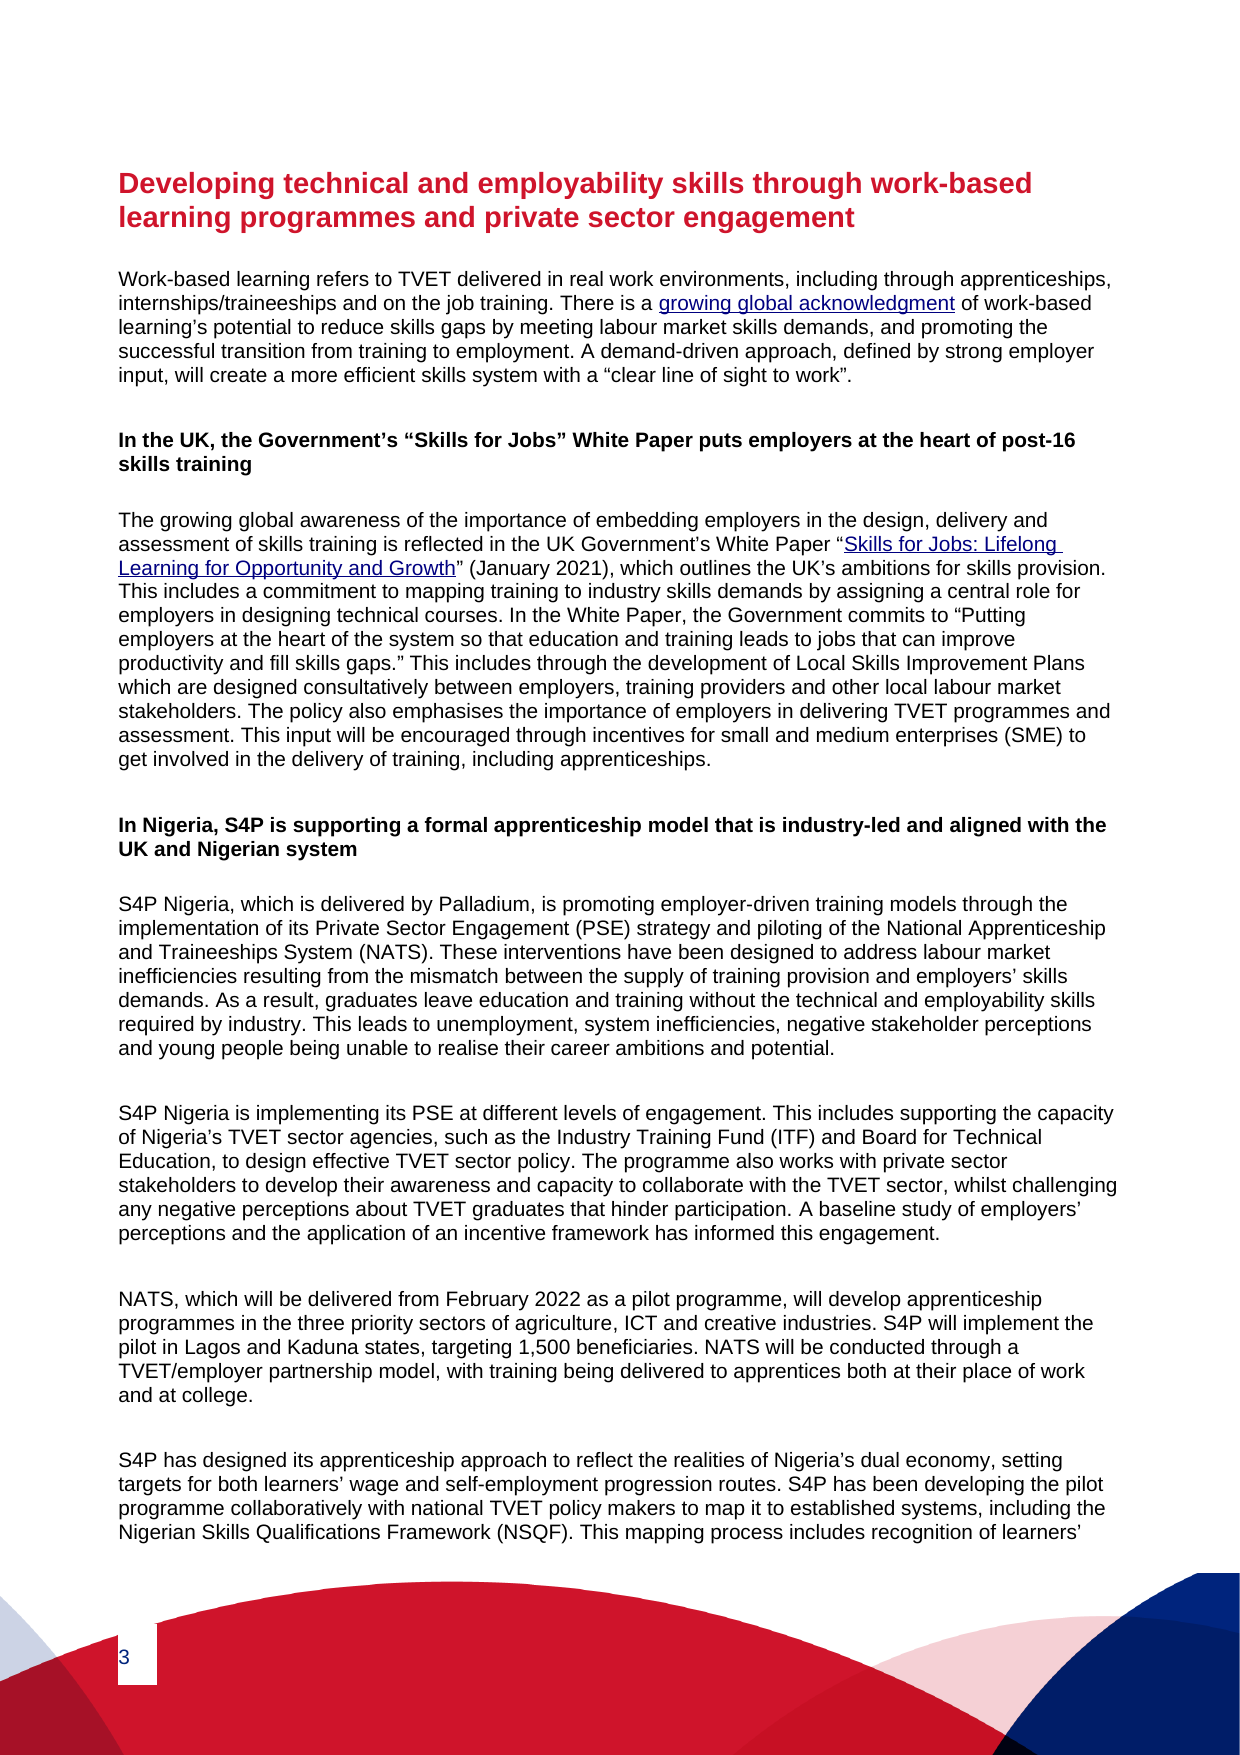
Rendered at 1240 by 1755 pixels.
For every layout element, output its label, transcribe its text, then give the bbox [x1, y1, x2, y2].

text Work-based learning refers to TVET delivered in real work environments, including through apprenticeships, internships/traineeships and on the job training. There is a growing global acknowledgment of work-based learning’s potential to reduce skills gaps by meeting labour market skills demands, and promoting the successful transition from training to employment. A demand-driven approach, defined by strong employer input, will create a more efficient skills system with a “clear line of sight to work”. [118, 267, 1121, 387]
text The growing global awareness of the importance of embedding employers in the design, delivery and assessment of skills training is reflected in the UK Government’s White Paper “Skills for Jobs: Lifelong Learning for Opportunity and Growth” (January 2021), which outlines the UK’s ambitions for skills provision. This includes a commitment to mapping training to industry skills demands by assigning a central role for employers in designing technical courses. In the White Paper, the Government commits to “Putting employers at the heart of the system so that education and training leads to jobs that can improve productivity and fill skills gaps.” This includes through the development of Local Skills Improvement Plans which are designed consultatively between employers, training providers and other local labour market stakeholders. The policy also emphasises the importance of employers in delivering TVET programmes and assessment. This input will be encouraged through incentives for small and medium enterprises (SME) to get involved in the delivery of training, including apprenticeships. [118, 507, 1121, 771]
subtitle In the UK, the Government’s “Skills for Jobs” White Paper puts employers at the heart of post-16 skills training [258, 428, 1121, 476]
text S4P Nigeria, which is delivered by Palladium, is promoting employer-driven training models through the implementation of its Private Sector Engagement (PSE) strategy and piloting of the National Apprenticeship and Traineeships System (NATS). These interventions have been designed to address labour market inefficiencies resulting from the mismatch between the supply of training provision and employers’ skills demands. As a result, graduates leave education and training without the technical and employability skills required by industry. This leads to unemployment, system inefficiencies, negative stakeholder perceptions and young people being unable to realise their career ambitions and potential. [118, 892, 1121, 1059]
text S4P has designed its apprenticeship approach to reflect the realities of Nigeria’s dual economy, setting targets for both learners’ wage and self-employment progression routes. S4P has been developing the pilot programme collaboratively with national TVET policy makers to map it to established systems, including the Nigerian Skills Qualifications Framework (NSQF). This mapping process includes recognition of learners’ [118, 1448, 1121, 1544]
subtitle In Nigeria, S4P is supporting a formal apprenticeship model that is industry-led and aligned with the UK and Nigerian system [358, 813, 1121, 861]
text S4P Nigeria is implementing its PSE at different levels of engagement. This includes supporting the capacity of Nigeria’s TVET sector agencies, such as the Industry Training Fund (ITF) and Board for Technical Education, to design effective TVET sector policy. The programme also works with private sector stakeholders to develop their awareness and capacity to collaborate with the TVET sector, whilst challenging any negative perceptions about TVET graduates that hinder participation. A baseline study of employers’ perceptions and the application of an incentive framework has informed this engagement. [118, 1101, 1121, 1245]
text NATS, which will be delivered from February 2022 as a pilot programme, will develop apprenticeship programmes in the three priority sectors of agriculture, ICT and creative industries. S4P will implement the pilot in Lagos and Kaduna states, targeting 1,500 beneficiaries. NATS will be conducted through a TVET/employer partnership model, with training being delivered to apprentices both at their place of work and at college. [118, 1287, 1121, 1406]
subtitle Developing technical and employability skills through work-based learning programmes and private sector engagement [118, 166, 1121, 233]
